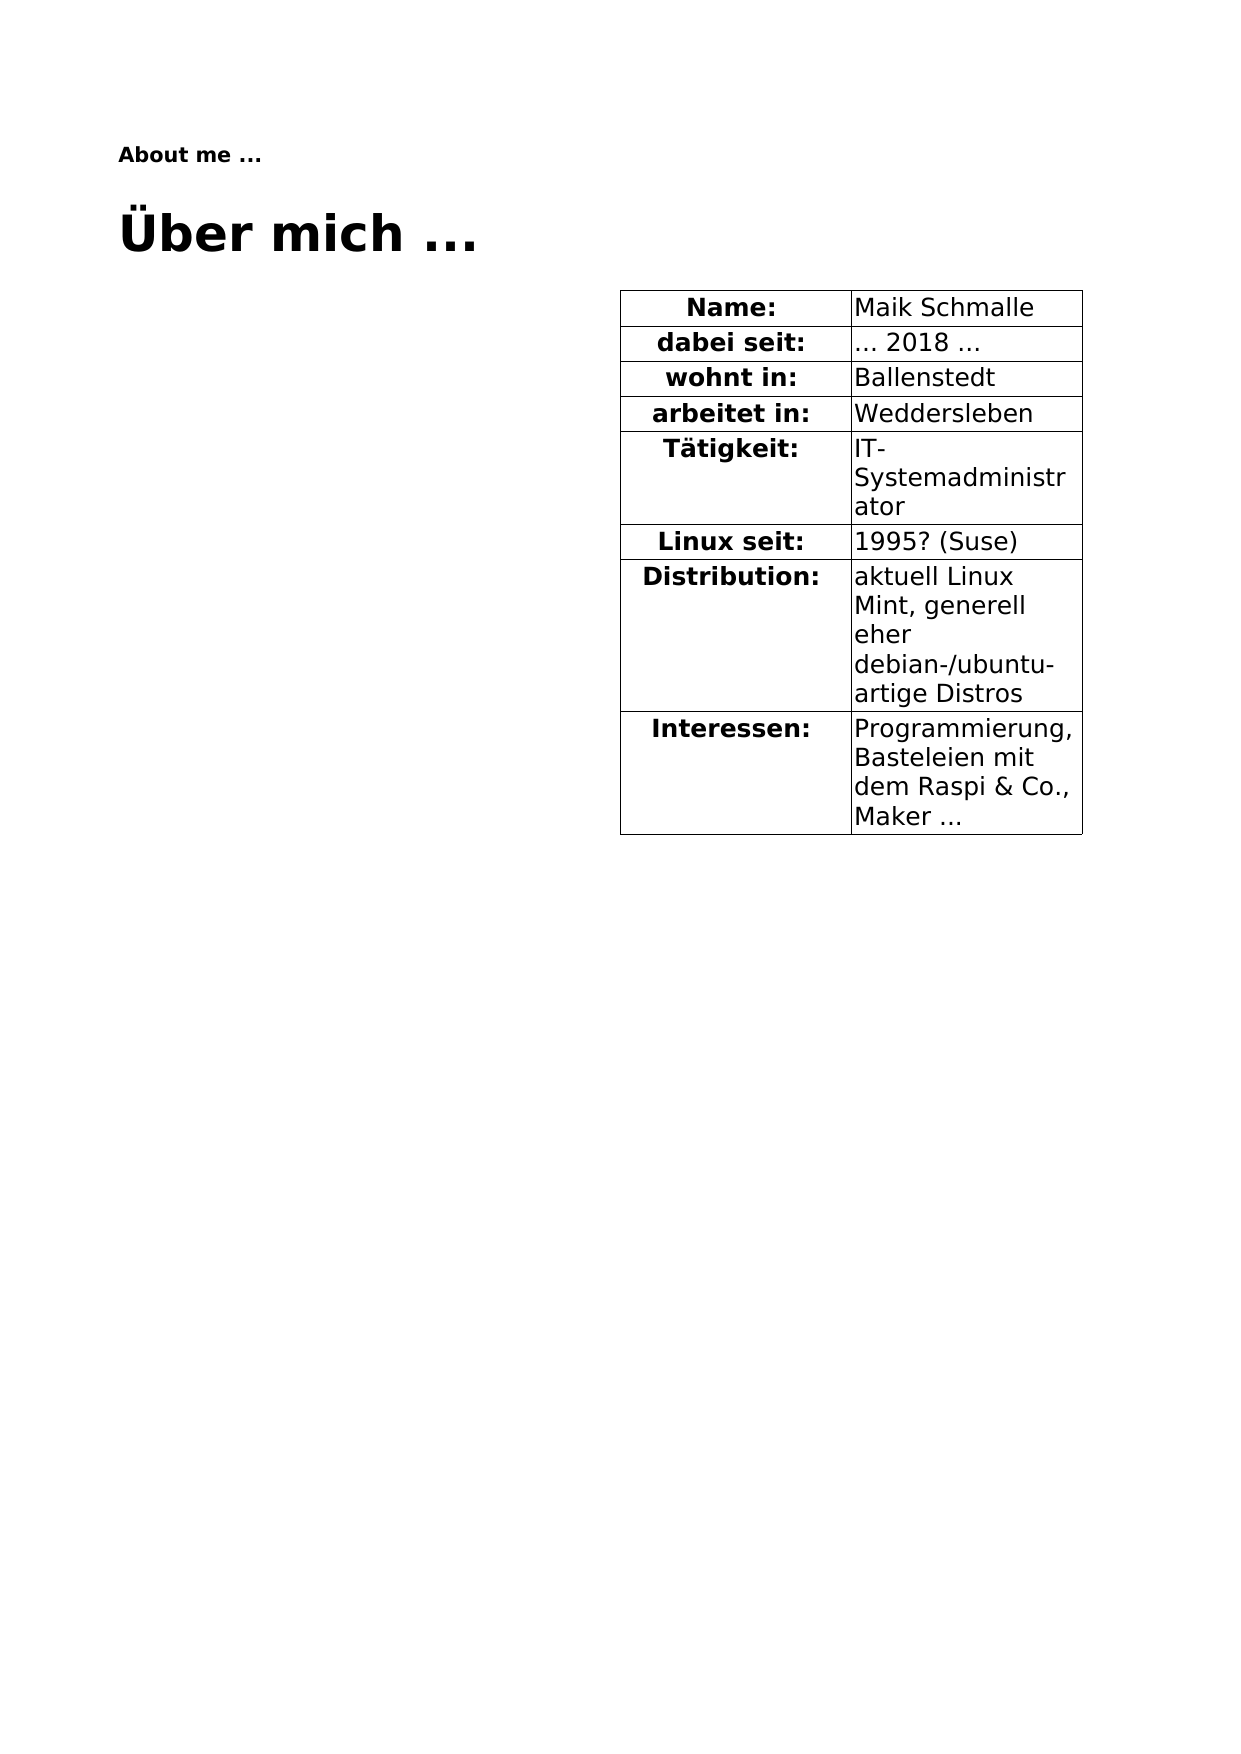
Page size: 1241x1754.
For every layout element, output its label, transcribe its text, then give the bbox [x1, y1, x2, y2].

table_cell ... 2018 ... [852, 327, 1082, 361]
table_header Name: [621, 291, 851, 326]
table_cell Tätigkeit: [621, 432, 851, 524]
table_cell Programmierung, Basteleien mit dem Raspi & Co., Maker ... [852, 712, 1082, 834]
subtitle Über mich ... [118, 205, 1122, 263]
table_cell Linux seit: [621, 525, 851, 559]
table_header [620, 276, 1122, 849]
table_cell wohnt in: [621, 362, 851, 396]
table_header [118, 276, 620, 849]
subtitle About me ... [118, 143, 1122, 167]
table_cell Distribution: [621, 560, 851, 711]
table_cell Weddersleben [852, 397, 1082, 431]
table_cell arbeitet in: [621, 397, 851, 431]
table_cell IT-Systemadministrator [852, 432, 1082, 524]
table_cell aktuell Linux Mint, generell eher debian-/ubuntu-artige Distros [852, 560, 1082, 711]
table_cell Ballenstedt [852, 362, 1082, 396]
table_cell Interessen: [621, 712, 851, 834]
table_cell 1995? (Suse) [852, 525, 1082, 559]
table_cell dabei seit: [621, 327, 851, 361]
table_header Maik Schmalle [852, 291, 1082, 326]
